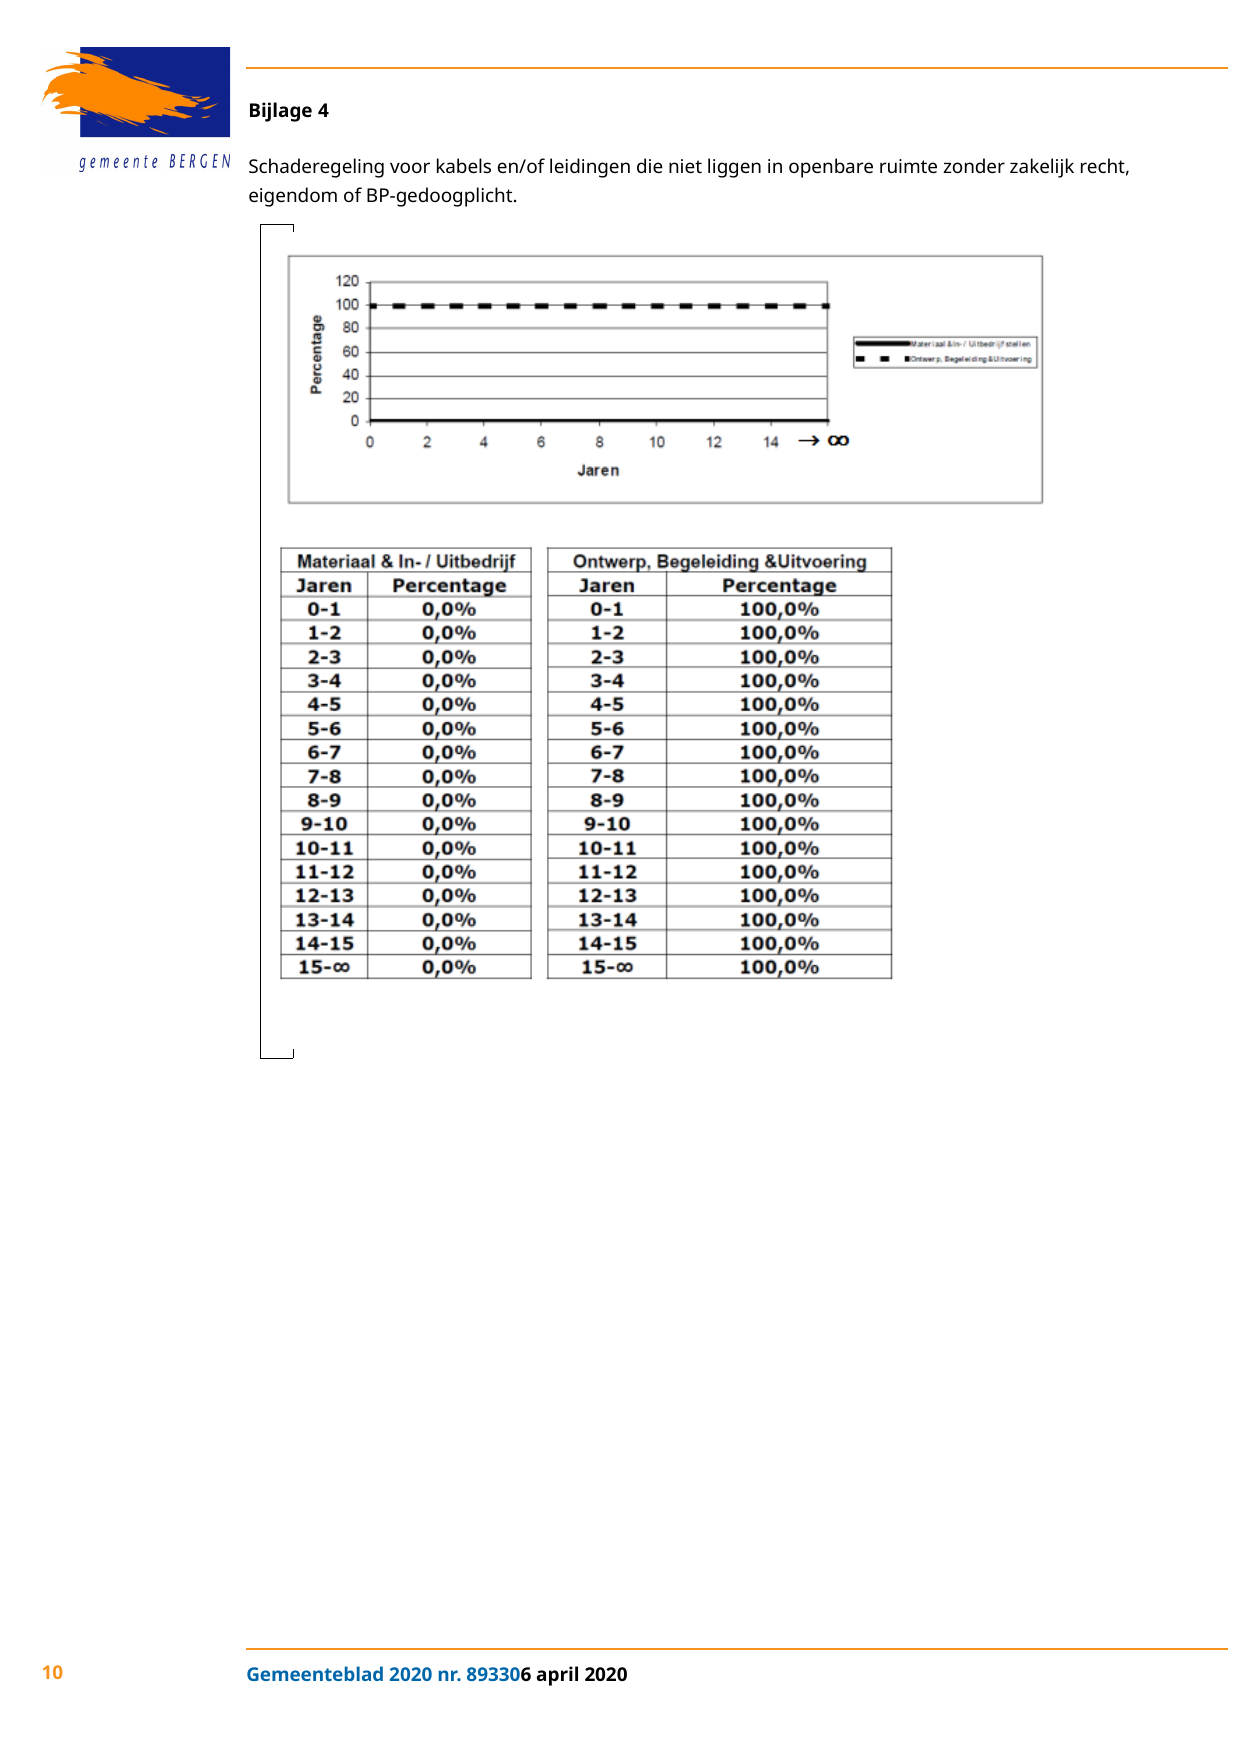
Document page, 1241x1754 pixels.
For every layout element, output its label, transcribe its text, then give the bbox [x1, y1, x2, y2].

text Schaderegeling voor kabels en/of leidingen die niet liggen in openbare ruimte zonder zakelijk recht, eigendom of BP-gedoogplicht. [248, 153, 1152, 208]
picture [41, 47, 231, 172]
picture [268, 232, 1155, 1049]
text Bijlage 4 [248, 95, 1152, 123]
